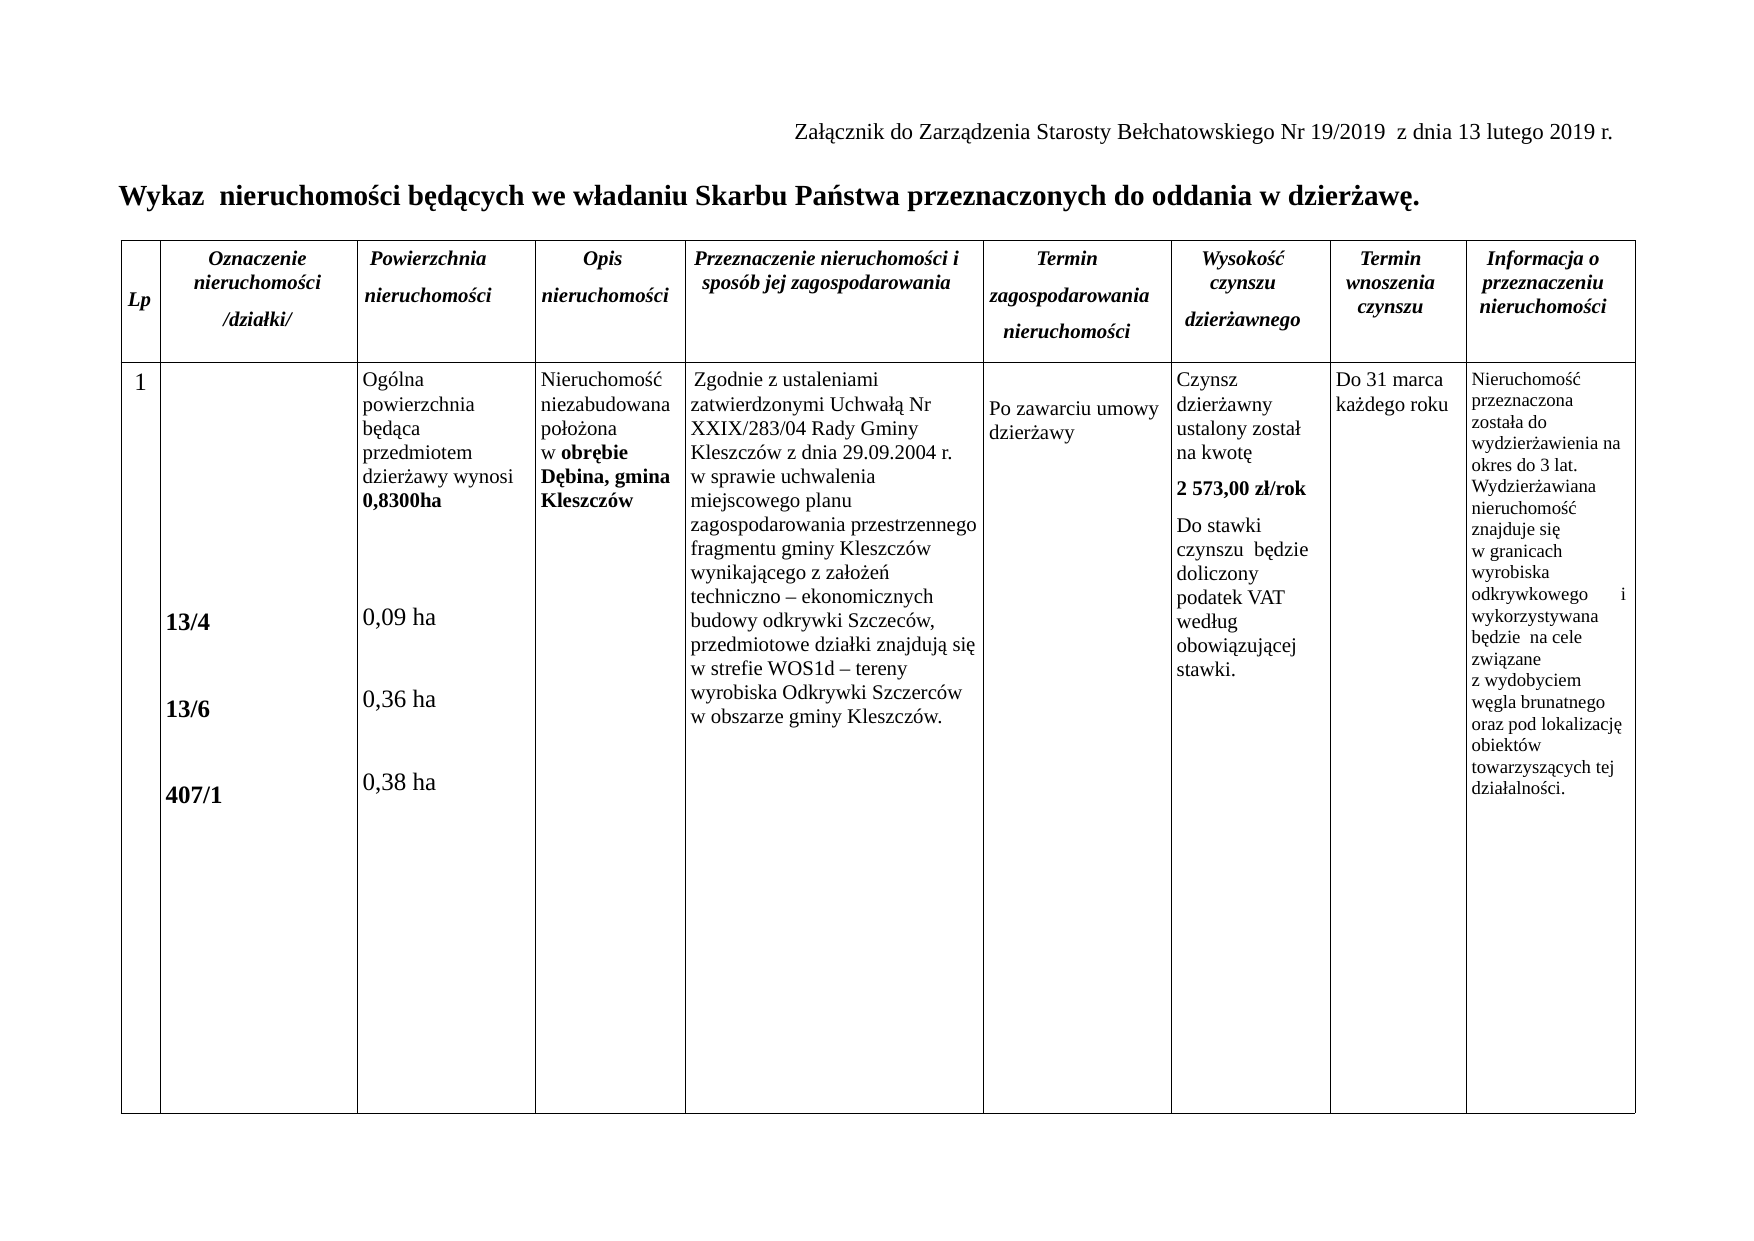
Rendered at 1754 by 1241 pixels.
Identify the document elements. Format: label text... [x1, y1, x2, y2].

table_header Termin wnoszenia czynszu [1331, 241, 1466, 362]
table_header Opis nieruchomości [536, 241, 685, 362]
table_cell Po zawarciu umowy dzierżawy [984, 363, 1171, 1112]
text Załącznik do Zarządzenia Starosty Bełchatowskiego Nr 19/2019 z dnia 13 lutego 2019 r. [118, 118, 1636, 144]
table_cell Czynsz dzierżawny ustalony został na kwotę 2 573,00 zł/rok Do stawki czynszu będzie doliczony podatek VAT według obowiązującej stawki. [1172, 363, 1330, 1112]
table_header Powierzchnia nieruchomości [358, 241, 535, 362]
table_header Przeznaczenie nieruchomości i sposób jej zagospodarowania [686, 241, 983, 362]
table_header Informacja o przeznaczeniu nieruchomości [1467, 241, 1635, 362]
table_cell 13/4 13/6 407/1 [161, 363, 357, 1112]
table_cell Nieruchomość niezabudowana położona w obrębie Dębina, gmina Kleszczów [536, 363, 685, 1112]
table_cell 1 [122, 363, 160, 1112]
table_header Oznaczenie nieruchomości /działki/ [161, 241, 357, 362]
table_header Lp [122, 241, 160, 362]
table_cell Zgodnie z ustaleniami zatwierdzonymi Uchwałą Nr XXIX/283/04 Rady Gminy Kleszczów z dnia 29.09.2004 r. w sprawie uchwalenia miejscowego planu zagospodarowania przestrzennego fragmentu gminy Kleszczów wynikającego z założeń techniczno – ekonomicznych budowy odkrywki Szczeców, przedmiotowe działki znajdują się w strefie WOS1d – tereny wyrobiska Odkrywki Szczerców w obszarze gminy Kleszczów. [686, 363, 983, 1112]
table_header Termin zagospodarowania nieruchomości [984, 241, 1171, 362]
table_cell Nieruchomość przeznaczona została do wydzierżawienia na okres do 3 lat. Wydzierżawiana nieruchomość znajduje się w granicach wyrobiska odkrywkowego i wykorzystywana będzie na cele związane z wydobyciem węgla brunatnego oraz pod lokalizację obiektów towarzyszących tej działalności. [1467, 363, 1635, 1112]
text Wykaz nieruchomości będących we władaniu Skarbu Państwa przeznaczonych do oddania w dzierżawę. [118, 178, 1636, 212]
table_header Wysokość czynszu dzierżawnego [1172, 241, 1330, 362]
table_cell Ogólna powierzchnia będąca przedmiotem dzierżawy wynosi 0,8300ha 0,09 ha 0,36 ha 0,38 ha [358, 363, 535, 1112]
table_cell Do 31 marca każdego roku [1331, 363, 1466, 1112]
